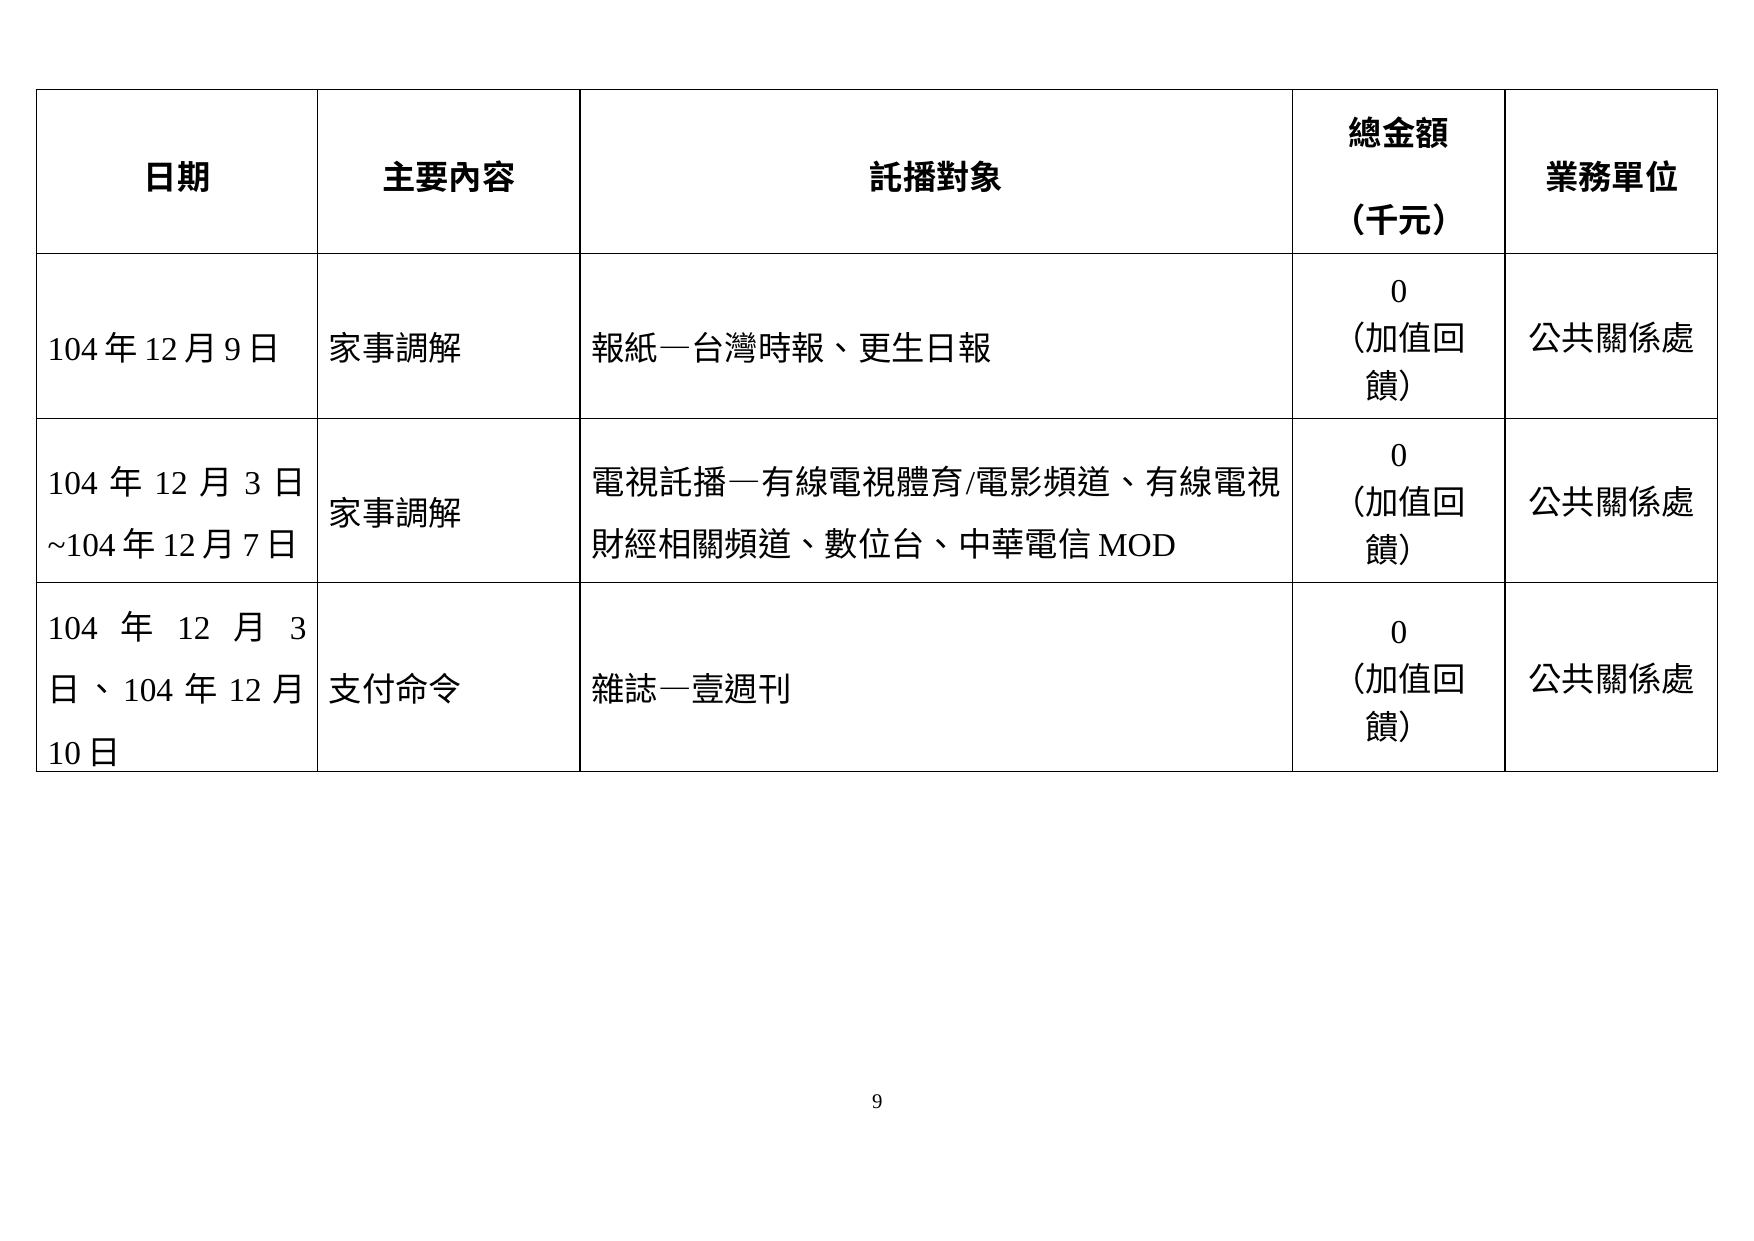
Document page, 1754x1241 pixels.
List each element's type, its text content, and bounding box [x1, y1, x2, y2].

table_cell 家事調解 [318, 419, 579, 582]
table_cell 104年12月9日 [37, 254, 317, 418]
table_cell 雜誌—壹週刊 [581, 583, 1292, 771]
table_header 日期 [37, 90, 317, 253]
table_cell 104年12月3日、104年12月10日 [37, 583, 317, 771]
table_cell 公共關係處 [1506, 254, 1717, 418]
table_header 主要內容 [318, 90, 579, 253]
table_cell 電視託播—有線電視體育/電影頻道、有線電視財經相關頻道、數位台、中華電信MOD [581, 419, 1292, 582]
table_cell 104年12月3日~104年12月7日 [37, 419, 317, 582]
table_cell 公共關係處 [1506, 419, 1717, 582]
table_cell 0 （加值回饋） [1293, 419, 1504, 582]
table_cell 0 （加值回饋） [1293, 583, 1504, 771]
table_header 總金額 （千元） [1293, 90, 1504, 253]
table_cell 家事調解 [318, 254, 579, 418]
table_cell 公共關係處 [1506, 583, 1717, 771]
table_cell 支付命令 [318, 583, 579, 771]
table_cell 0 （加值回饋） [1293, 254, 1504, 418]
table_cell 報紙—台灣時報、更生日報 [581, 254, 1292, 418]
table_header 業務單位 [1506, 90, 1717, 253]
table_header 託播對象 [581, 90, 1292, 253]
